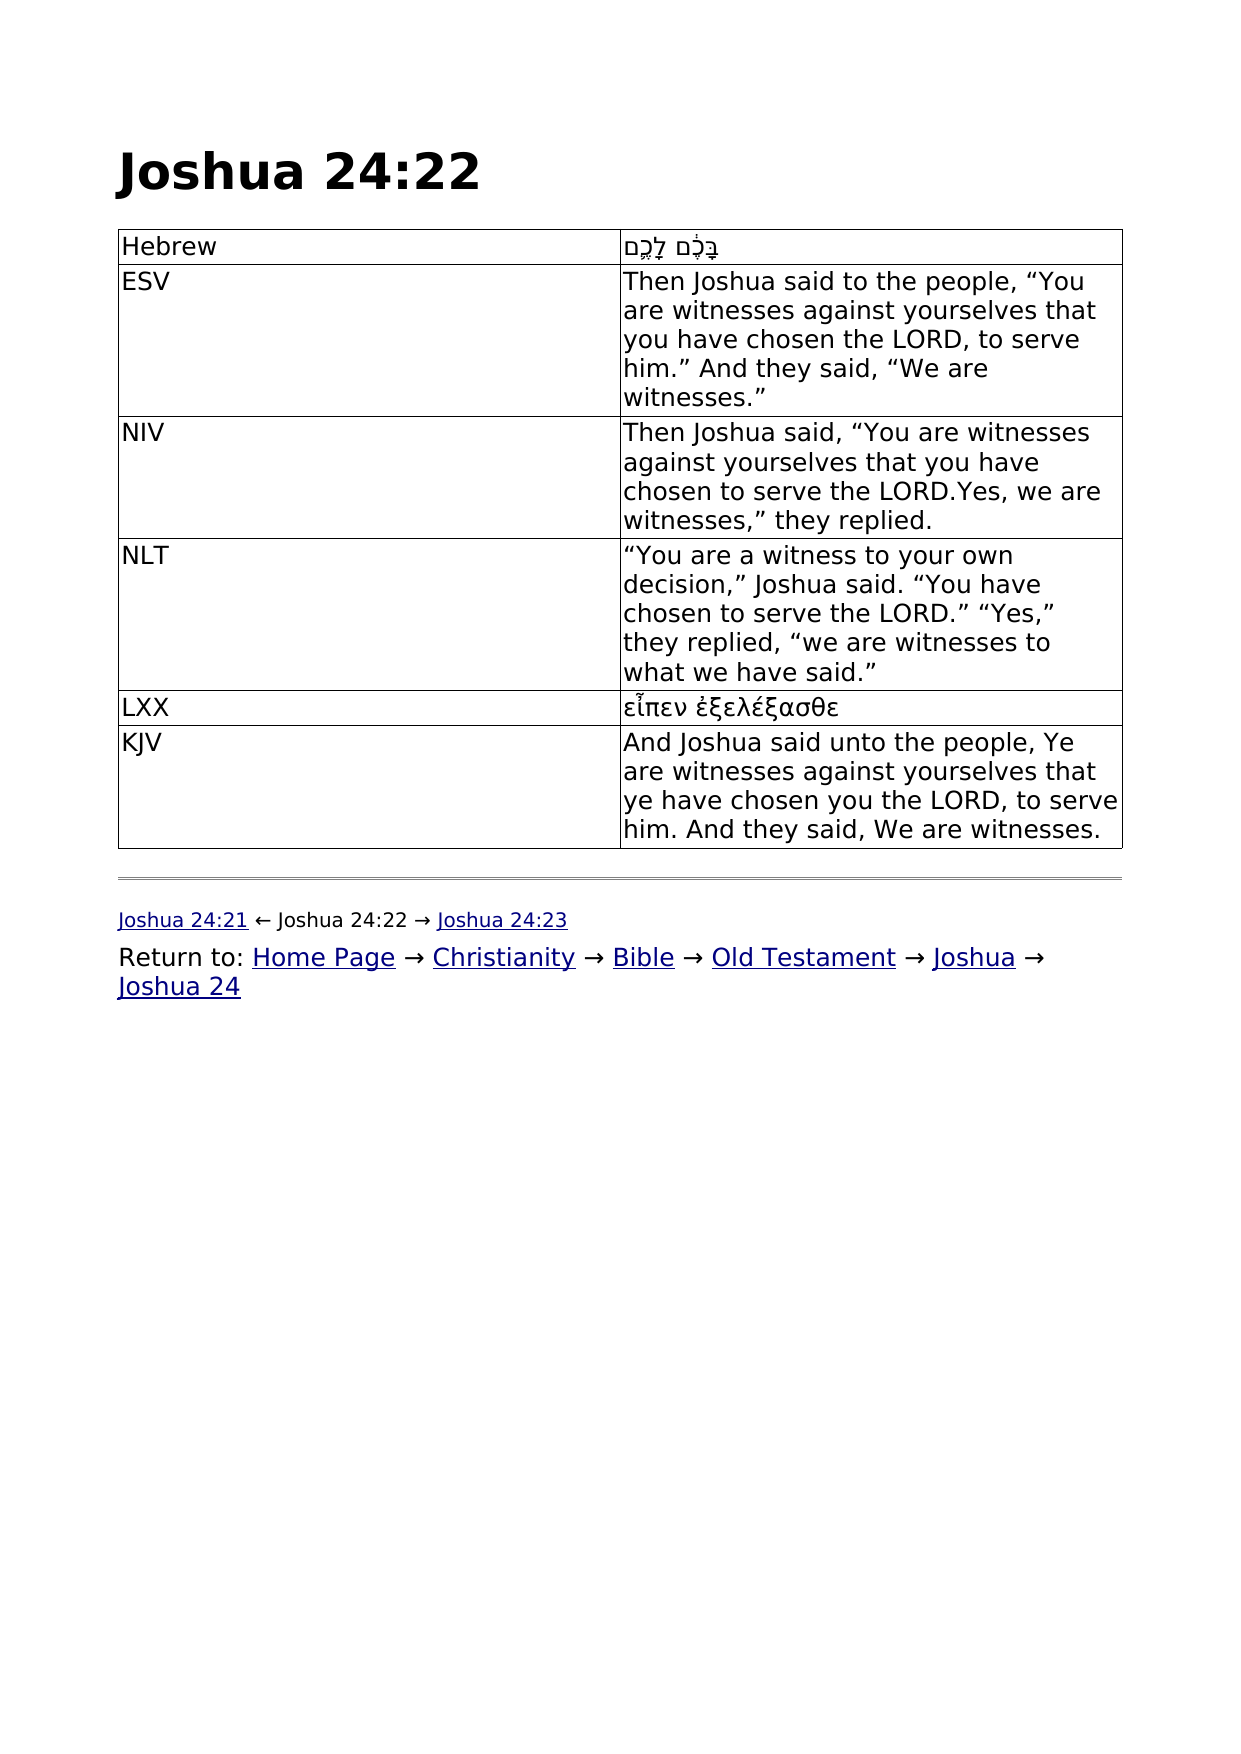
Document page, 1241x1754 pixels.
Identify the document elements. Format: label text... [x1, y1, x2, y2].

text Return to: Home Page → Christianity → Bible → Old Testament → Joshua → Joshua 24 [118, 943, 1122, 1001]
table_cell Then Joshua said to the people, “You are witnesses against yourselves that you have chosen the LORD, to serve him.” And they said, “We are witnesses.” [621, 265, 1122, 416]
table_cell ESV [119, 265, 620, 416]
table_cell And Joshua said unto the people, Ye are witnesses against yourselves that ye have chosen you the LORD, to serve him. And they said, We are witnesses. [621, 726, 1122, 848]
subtitle Joshua 24:22 [118, 143, 1122, 201]
table_cell “You are a witness to your own decision,” Joshua said. “You have chosen to serve the LORD.” “Yes,” they replied, “we are witnesses to what we have said.” [621, 539, 1122, 690]
table_cell KJV [119, 726, 620, 848]
table_cell εἶπεν ἐξελέξασθε [621, 691, 1122, 725]
text Joshua 24:21 ← Joshua 24:22 → Joshua 24:23 [118, 909, 1122, 943]
table_cell Then Joshua said, “You are witnesses against yourselves that you have chosen to serve the LORD.Yes, we are witnesses,” they replied. [621, 417, 1122, 538]
table_header Hebrew [119, 230, 620, 264]
table_header בָּכֶ֔ם לָכֶ֛ם [621, 230, 1122, 264]
table_cell LXX [119, 691, 620, 725]
table_cell NIV [119, 417, 620, 538]
table_cell NLT [119, 539, 620, 690]
